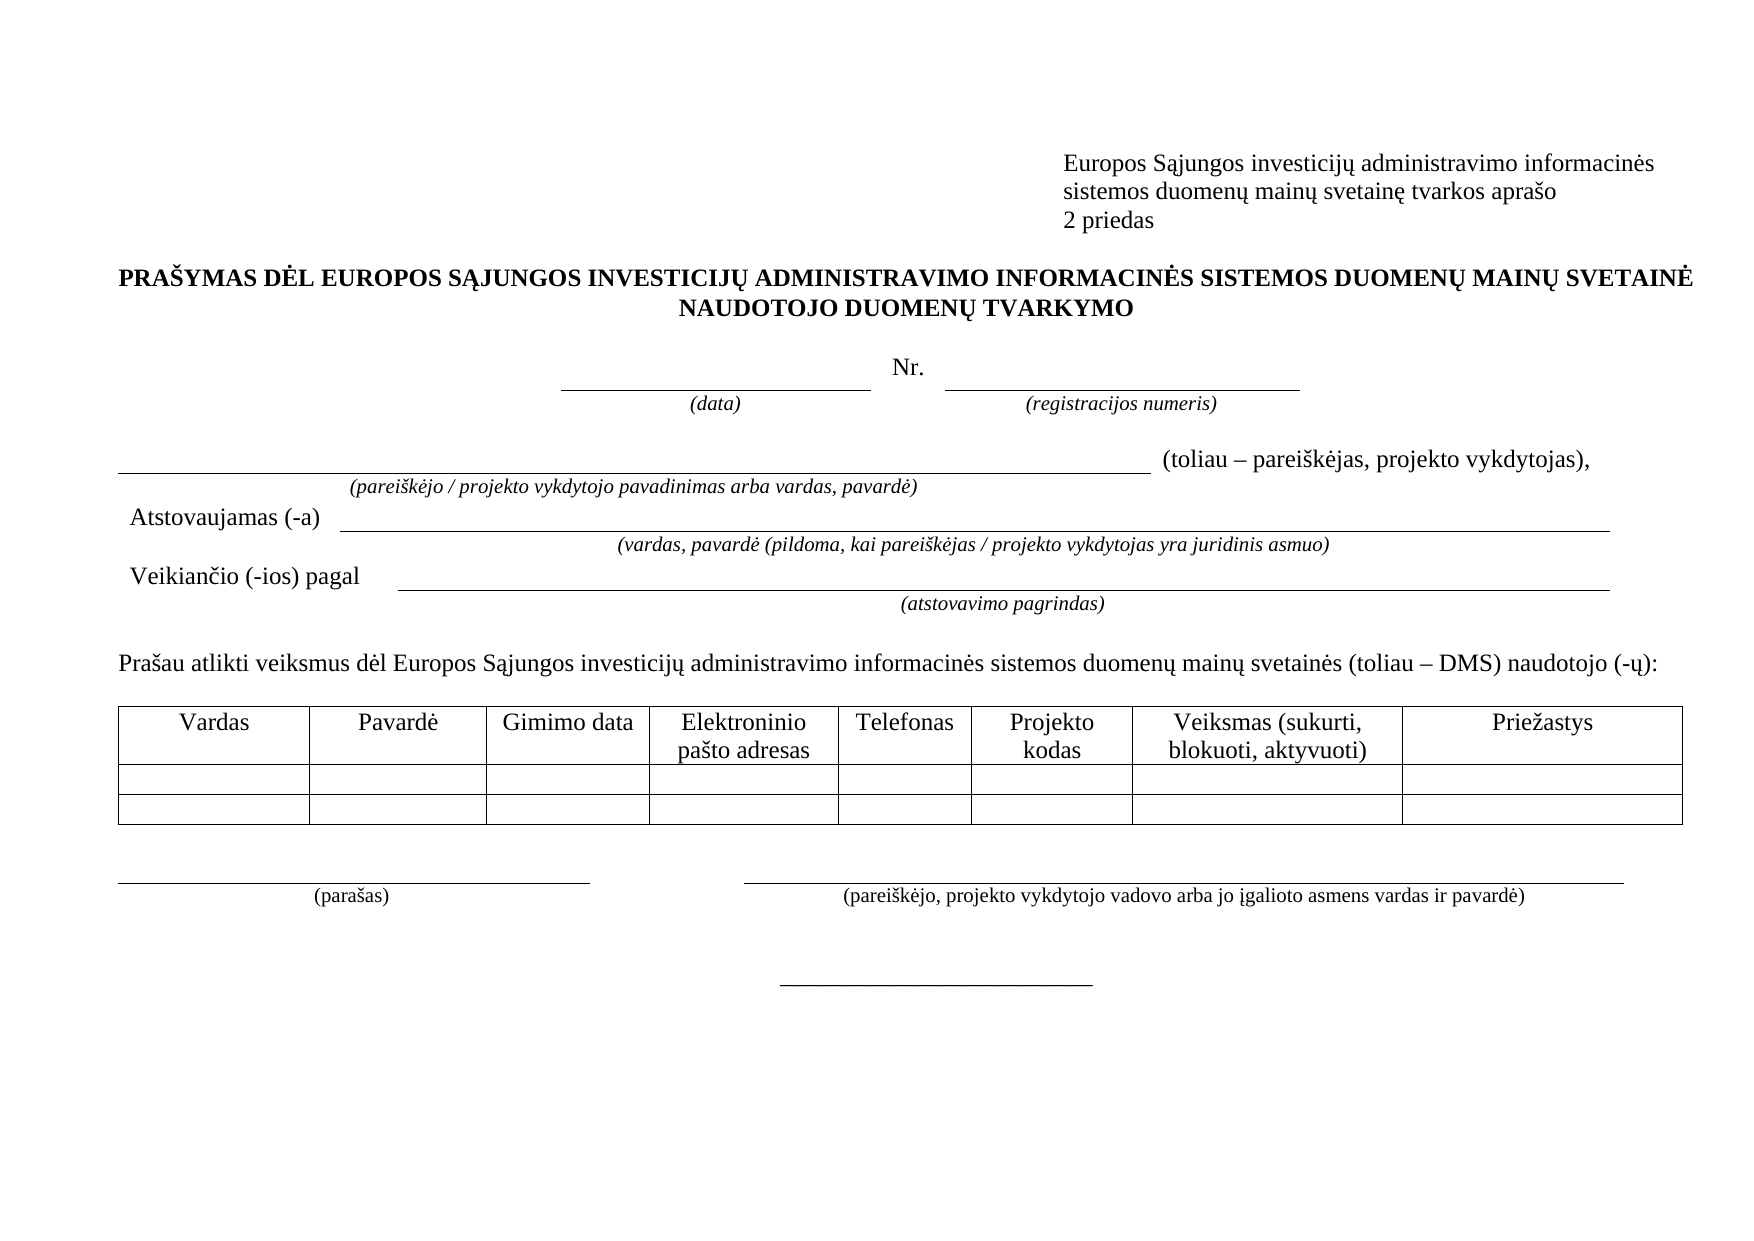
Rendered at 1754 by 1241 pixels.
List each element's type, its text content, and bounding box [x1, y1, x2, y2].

table_header [945, 352, 1299, 390]
table_cell [1133, 795, 1402, 824]
table_cell Atstovaujamas (-a) [118, 503, 340, 531]
table_cell (parašas) [118, 884, 590, 932]
table_cell [398, 561, 1609, 590]
table_cell [590, 883, 744, 932]
table_header [118, 444, 1151, 473]
table_cell [118, 590, 398, 619]
text PRAŠYMAS DĖL EUROPOS SĄJUNGOS INVESTICIJŲ ADMINISTRAVIMO INFORMACINĖS SISTEMOS DUOMENŲ MAINŲ SVETAINĖ NAUDOTOJO DUOMENŲ TVARKYMO [118, 263, 1695, 321]
table_cell [310, 765, 486, 794]
table_cell [839, 795, 971, 824]
text Europos Sąjungos investicijų administravimo informacinės [118, 148, 1695, 176]
table_cell [650, 795, 838, 824]
table_header Nr. [871, 352, 945, 390]
text 2 priedas [118, 205, 1695, 234]
table_header Telefonas [839, 707, 971, 764]
table_header Projekto kodas [972, 707, 1132, 764]
table_cell [119, 795, 309, 824]
table_header Gimimo data [487, 707, 649, 764]
table_cell [1133, 765, 1402, 794]
text sistemos duomenų mainų svetainę tvarkos aprašo [118, 176, 1695, 205]
table_header [561, 352, 871, 390]
table_header [744, 854, 1624, 882]
table_header (toliau – pareiškėjas, projekto vykdytojas), [1151, 444, 1609, 473]
table_header Elektroninio pašto adresas [650, 707, 838, 764]
table_cell (pareiškėjo / projekto vykdytojo pavadinimas arba vardas, pavardė) [118, 474, 1151, 502]
table_cell [310, 795, 486, 824]
table_cell [119, 765, 309, 794]
table_header Priežastys [1403, 707, 1682, 764]
text Prašau atlikti veiksmus dėl Europos Sąjungos investicijų administravimo informacinės sistemos duomenų mainų svetainės (toliau – DMS) naudotojo (-ų): [118, 648, 1695, 677]
table_cell (data) [561, 391, 871, 415]
table_header [590, 854, 744, 882]
table_cell Veikiančio (-ios) pagal [118, 561, 398, 590]
table_cell [487, 765, 649, 794]
table_cell [340, 503, 1609, 531]
table_cell (registracijos numeris) [945, 391, 1299, 415]
table_cell [972, 765, 1132, 794]
table_header Veiksmas (sukurti, blokuoti, aktyvuoti) [1133, 707, 1402, 764]
table_header [118, 854, 590, 882]
table_cell [487, 795, 649, 824]
table_cell [972, 795, 1132, 824]
table_cell [650, 765, 838, 794]
table_cell [871, 390, 945, 415]
table_cell [839, 765, 971, 794]
table_cell (vardas, pavardė (pildoma, kai pareiškėjas / projekto vykdytojas yra juridinis asmuo) [340, 532, 1609, 561]
table_cell [1403, 795, 1682, 824]
table_cell (atstovavimo pagrindas) [398, 591, 1609, 619]
table_header Pavardė [310, 707, 486, 764]
table_cell [1151, 473, 1609, 502]
table_cell (pareiškėjo, projekto vykdytojo vadovo arba jo įgalioto asmens vardas ir pavardė) [744, 884, 1624, 932]
table_header Vardas [119, 707, 309, 764]
table_cell [1403, 765, 1682, 794]
text _________________________ [118, 960, 1695, 989]
table_cell [118, 531, 340, 561]
